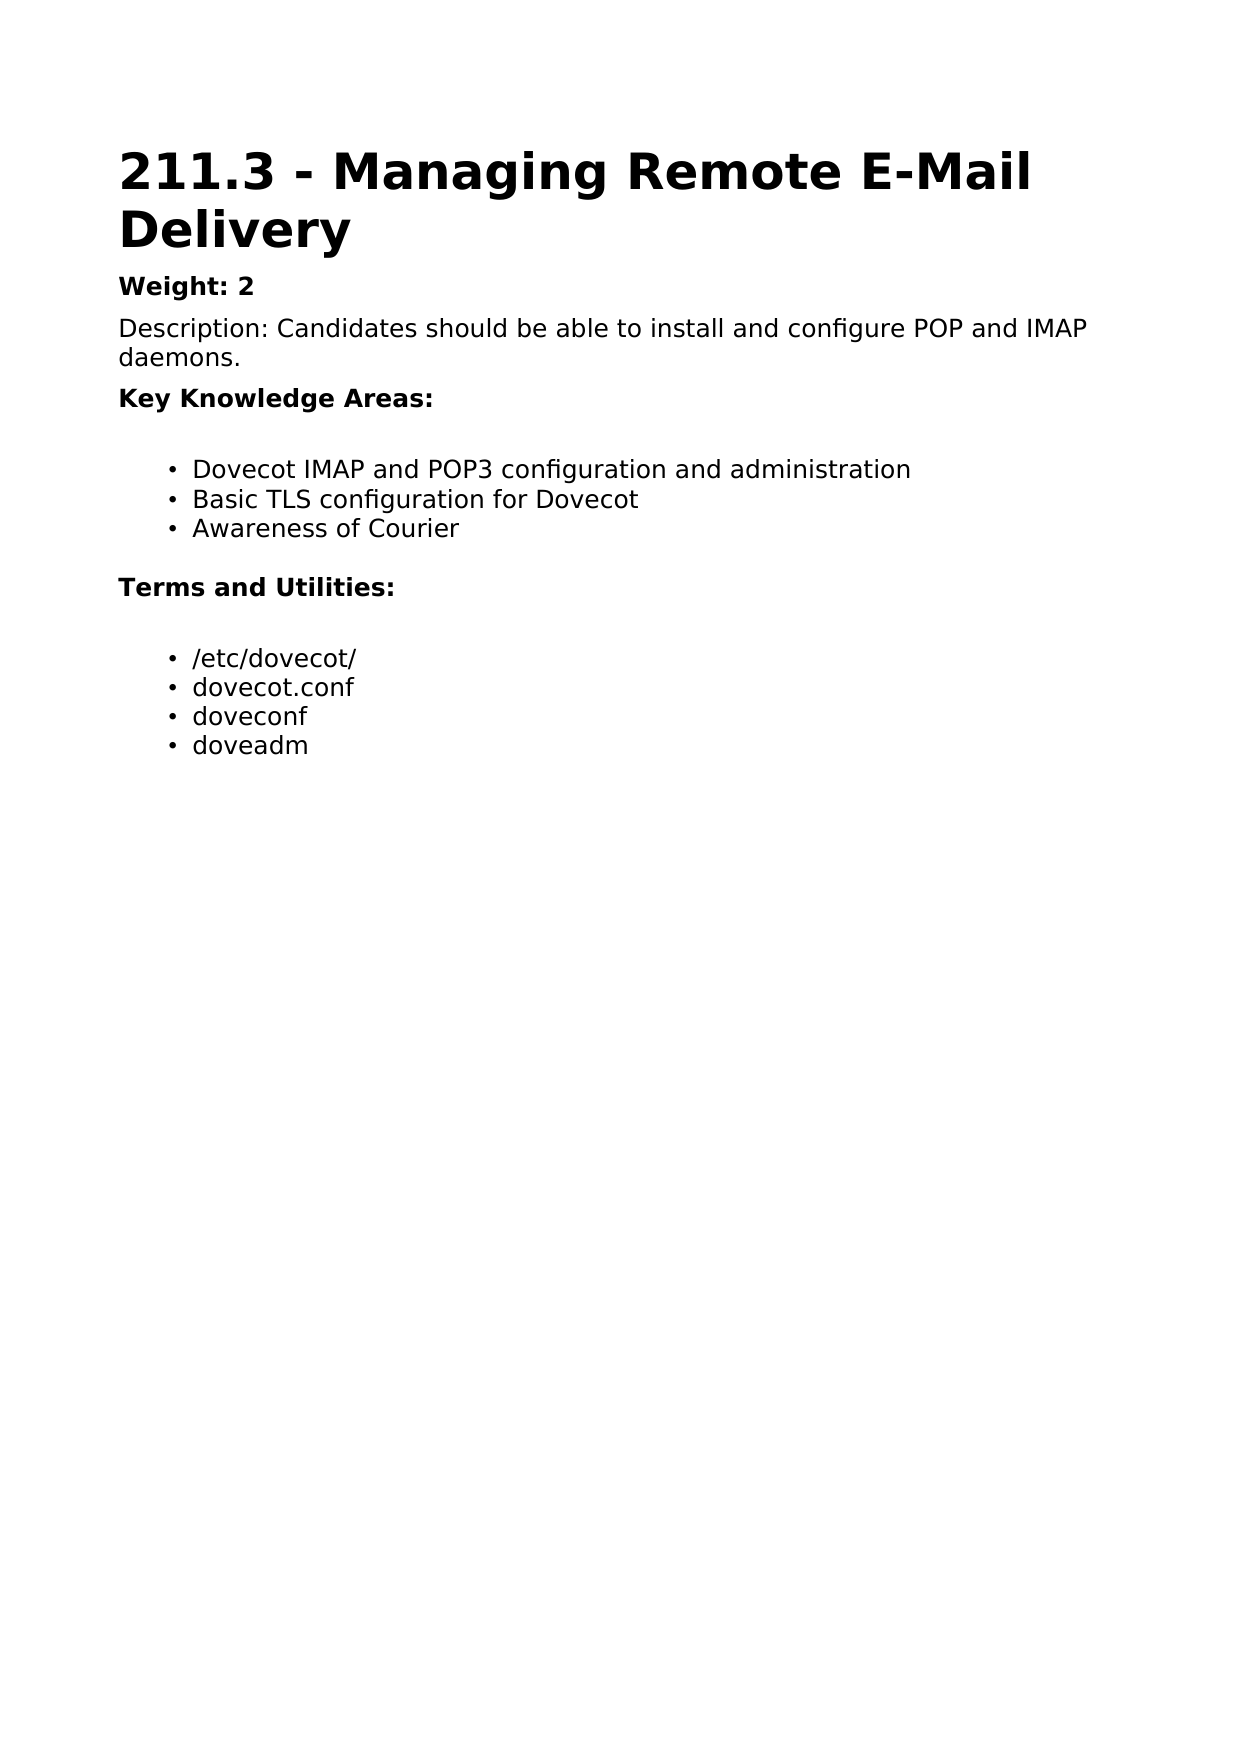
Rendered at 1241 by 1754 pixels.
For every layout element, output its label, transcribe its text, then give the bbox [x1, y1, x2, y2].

subtitle 211.3 - Managing Remote E-Mail Delivery [118, 143, 1122, 259]
text Description: Candidates should be able to install and configure POP and IMAP daemons. [118, 314, 1122, 372]
text Terms and Utilities: [118, 573, 1122, 602]
list Dovecot IMAP and POP3 configuration and administration [177, 456, 1122, 485]
text Weight: 2 [118, 272, 1122, 301]
list doveadm [177, 731, 1122, 761]
list /etc/dovecot/ [177, 644, 1122, 673]
list doveconf [177, 702, 1122, 731]
list dovecot.conf [177, 673, 1122, 702]
list Basic TLS configuration for Dovecot [177, 485, 1122, 514]
list Awareness of Courier [177, 514, 1122, 543]
text Key Knowledge Areas: [118, 384, 1122, 414]
